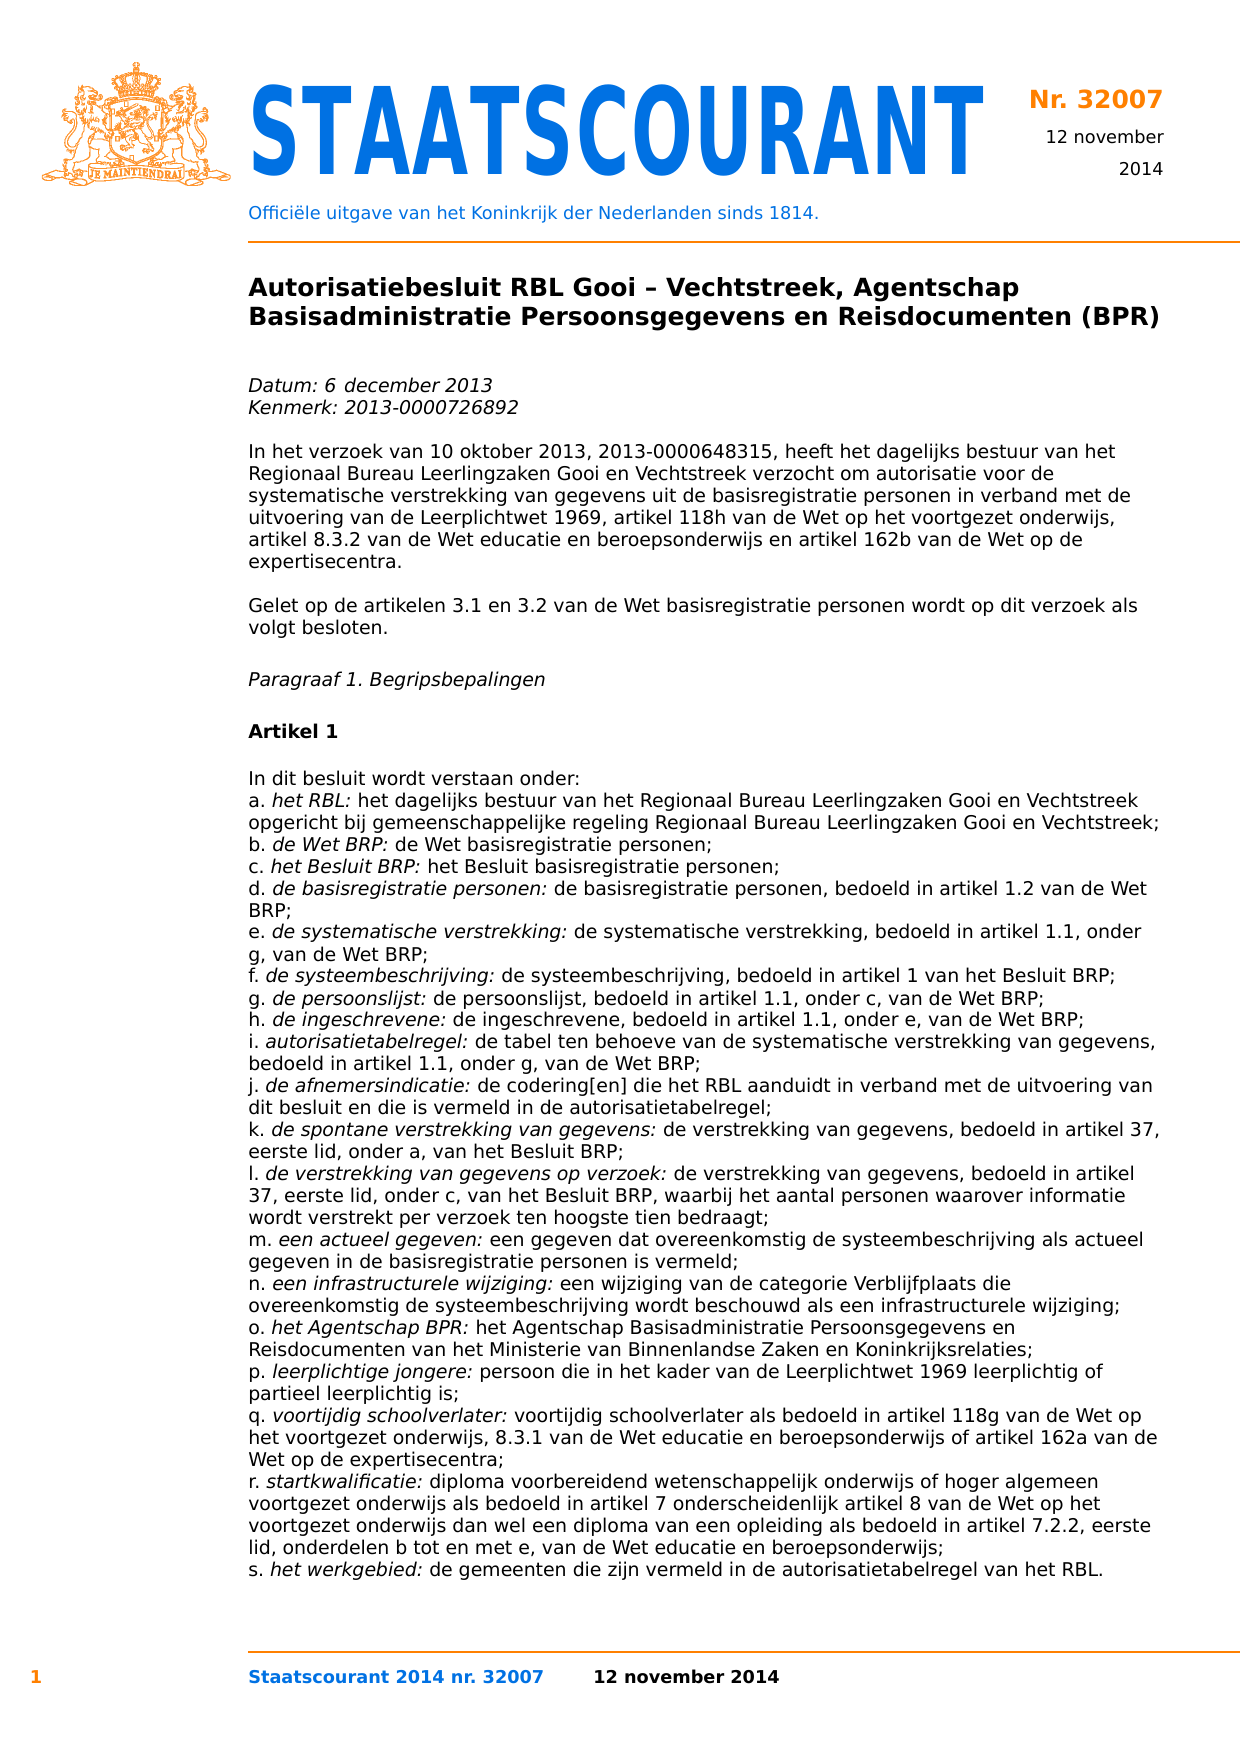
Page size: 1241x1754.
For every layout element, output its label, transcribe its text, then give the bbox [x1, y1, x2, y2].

text k. de spontane verstrekking van gegevens: de verstrekking van gegevens, bedoeld in artikel 37, eerste lid, onder a, van het Besluit BRP; [248, 1119, 1163, 1163]
text f. de systeembeschrijving: de systeembeschrijving, bedoeld in artikel 1 van het Besluit BRP; [248, 965, 1163, 987]
table_header STAATSCOURANT [248, 62, 998, 203]
text b. de Wet BRP: de Wet basisregistratie personen; [248, 833, 1163, 856]
text e. de systematische verstrekking: de systematische verstrekking, bedoeld in artikel 1.1, onder g, van de Wet BRP; [248, 921, 1163, 965]
text c. het Besluit BRP: het Besluit basisregistratie personen; [248, 856, 1163, 877]
text q. voortijdig schoolverlater: voortijdig schoolverlater als bedoeld in artikel 118g van de Wet op het voortgezet onderwijs, 8.3.1 van de Wet educatie en beroepsonderwijs of artikel 162a van de Wet op de expertisecentra; [248, 1405, 1163, 1471]
text Datum: 6 december 2013 [248, 375, 1163, 397]
text p. leerplichtige jongere: persoon die in het kader van de Leerplichtwet 1969 leerplichtig of partieel leerplichtig is; [248, 1361, 1163, 1405]
text i. autorisatietabelregel: de tabel ten behoeve van de systematische verstrekking van gegevens, bedoeld in artikel 1.1, onder g, van de Wet BRP; [248, 1031, 1163, 1075]
text Gelet op de artikelen 3.1 en 3.2 van de Wet basisregistratie personen wordt op dit verzoek als volgt besloten. [248, 595, 1163, 639]
table_header [25, 62, 248, 241]
text Kenmerk: 2013-0000726892 [248, 397, 1163, 419]
text m. een actueel gegeven: een gegeven dat overeenkomstig de systeembeschrijving als actueel gegeven in de basisregistratie personen is vermeld; [248, 1229, 1163, 1273]
text h. de ingeschrevene: de ingeschrevene, bedoeld in artikel 1.1, onder e, van de Wet BRP; [248, 1009, 1163, 1031]
table_header Nr. 32007 [998, 62, 1240, 121]
text d. de basisregistratie personen: de basisregistratie personen, bedoeld in artikel 1.2 van de Wet BRP; [248, 877, 1163, 921]
subtitle Autorisatiebesluit RBL Gooi – Vechtstreek, Agentschap Basisadministratie Persoonsgegevens en Reisdocumenten (BPR) [248, 273, 1163, 331]
table_cell 12 november [998, 121, 1240, 153]
table_cell 2014 [998, 153, 1240, 203]
text g. de persoonslijst: de persoonslijst, bedoeld in artikel 1.1, onder c, van de Wet BRP; [248, 987, 1163, 1009]
picture [41, 62, 231, 186]
text j. de afnemersindicatie: de codering[en] die het RBL aanduidt in verband met de uitvoering van dit besluit en die is vermeld in de autorisatietabelregel; [248, 1075, 1163, 1119]
subtitle Paragraaf 1. Begripsbepalingen [248, 669, 1163, 691]
text s. het werkgebied: de gemeenten die zijn vermeld in de autorisatietabelregel van het RBL. [248, 1559, 1163, 1581]
text In het verzoek van 10 oktober 2013, 2013-0000648315, heeft het dagelijks bestuur van het Regionaal Bureau Leerlingzaken Gooi en Vechtstreek verzocht om autorisatie voor de systematische verstrekking van gegevens uit de basisregistratie personen in verband met de uitvoering van de Leerplichtwet 1969, artikel 118h van de Wet op het voortgezet onderwijs, artikel 8.3.2 van de Wet educatie en beroepsonderwijs en artikel 162b van de Wet op de expertisecentra. [248, 441, 1163, 573]
text a. het RBL: het dagelijks bestuur van het Regionaal Bureau Leerlingzaken Gooi en Vechtstreek opgericht bij gemeenschappelijke regeling Regionaal Bureau Leerlingzaken Gooi en Vechtstreek; [248, 789, 1163, 833]
text o. het Agentschap BPR: het Agentschap Basisadministratie Persoonsgegevens en Reisdocumenten van het Ministerie van Binnenlandse Zaken en Koninkrijksrelaties; [248, 1317, 1163, 1361]
text In dit besluit wordt verstaan onder: [248, 768, 1163, 789]
text n. een infrastructurele wijziging: een wijziging van de categorie Verblijfplaats die overeenkomstig de systeembeschrijving wordt beschouwd als een infrastructurele wijziging; [248, 1273, 1163, 1317]
subtitle Artikel 1 [248, 721, 1163, 743]
table_cell Officiële uitgave van het Koninkrijk der Nederlanden sinds 1814. [248, 203, 1240, 241]
text r. startkwalificatie: diploma voorbereidend wetenschappelijk onderwijs of hoger algemeen voortgezet onderwijs als bedoeld in artikel 7 onderscheidenlijk artikel 8 van de Wet op het voortgezet onderwijs dan wel een diploma van een opleiding als bedoeld in artikel 7.2.2, eerste lid, onderdelen b tot en met e, van de Wet educatie en beroepsonderwijs; [248, 1471, 1163, 1559]
text l. de verstrekking van gegevens op verzoek: de verstrekking van gegevens, bedoeld in artikel 37, eerste lid, onder c, van het Besluit BRP, waarbij het aantal personen waarover informatie wordt verstrekt per verzoek ten hoogste tien bedraagt; [248, 1163, 1163, 1229]
